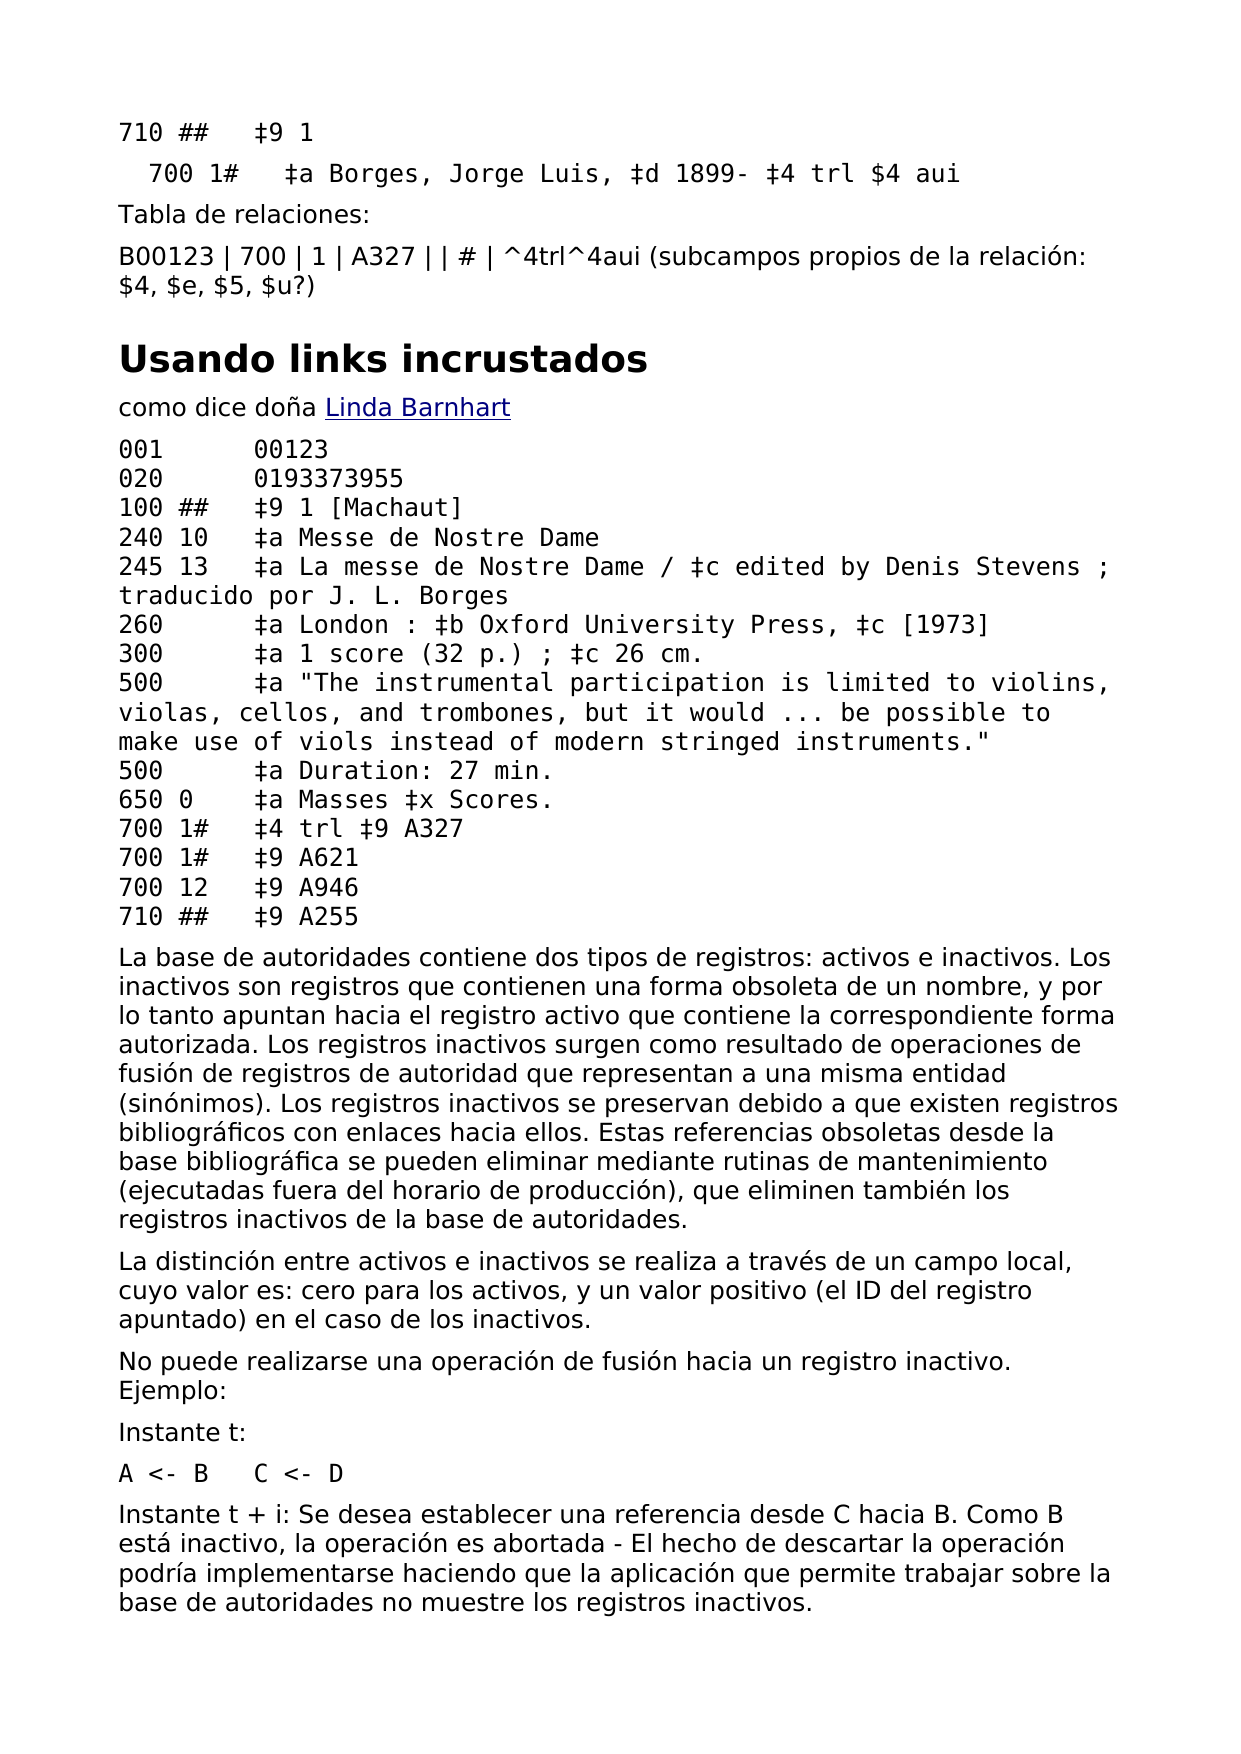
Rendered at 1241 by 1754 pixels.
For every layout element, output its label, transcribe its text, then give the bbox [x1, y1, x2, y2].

text Instante t: [118, 1418, 1122, 1447]
subtitle Usando links incrustados [118, 337, 1122, 381]
text 710 ## ‡9 1 [118, 118, 1122, 147]
text como dice doña Linda Barnhart [118, 394, 1122, 423]
text No puede realizarse una operación de fusión hacia un registro inactivo. Ejemplo: [118, 1347, 1122, 1405]
text Instante t + i: Se desea establecer una referencia desde C hacia B. Como B está inactivo, la operación es abortada - El hecho de descartar la operación podría implementarse haciendo que la aplicación que permite trabajar sobre la base de autoridades no muestre los registros inactivos. [118, 1501, 1122, 1617]
text B00123 | 700 | 1 | A327 | | # | ^4trl^4aui (subcampos propios de la relación: $4, $e, $5, $u?) [118, 242, 1122, 300]
text La base de autoridades contiene dos tipos de registros: activos e inactivos. Los inactivos son registros que contienen una forma obsoleta de un nombre, y por lo tanto apuntan hacia el registro activo que contiene la correspondiente forma autorizada. Los registros inactivos surgen como resultado de operaciones de fusión de registros de autoridad que representan a una misma entidad (sinónimos). Los registros inactivos se preservan debido a que existen registros bibliográficos con enlaces hacia ellos. Estas referencias obsoletas desde la base bibliográfica se pueden eliminar mediante rutinas de mantenimiento (ejecutadas fuera del horario de producción), que eliminen también los registros inactivos de la base de autoridades. [118, 943, 1122, 1234]
text 001 00123 020 0193373955 100 ## ‡9 1 [Machaut] 240 10 ‡a Messe de Nostre Dame 245 13 ‡a La messe de Nostre Dame / ‡c edited by Denis Stevens ; traducido por J. L. Borges 260 ‡a London : ‡b Oxford University Press, ‡c [1973] 300 ‡a 1 score (32 p.) ; ‡c 26 cm. 500 ‡a "The instrumental participation is limited to violins, violas, cellos, and trombones, but it would ... be possible to make use of viols instead of modern stringed instruments." 500 ‡a Duration: 27 min. 650 0 ‡a Masses ‡x Scores. 700 1# ‡4 trl ‡9 A327 700 1# ‡9 A621 700 12 ‡9 A946 710 ## ‡9 A255 [118, 435, 1122, 931]
text 700 1# ‡a Borges, Jorge Luis, ‡d 1899- ‡4 trl $4 aui [118, 159, 1122, 188]
text La distinción entre activos e inactivos se realiza a través de un campo local, cuyo valor es: cero para los activos, y un valor positivo (el ID del registro apuntado) en el caso de los inactivos. [118, 1247, 1122, 1334]
text A <- B C <- D [118, 1459, 1122, 1489]
text Tabla de relaciones: [118, 200, 1122, 229]
